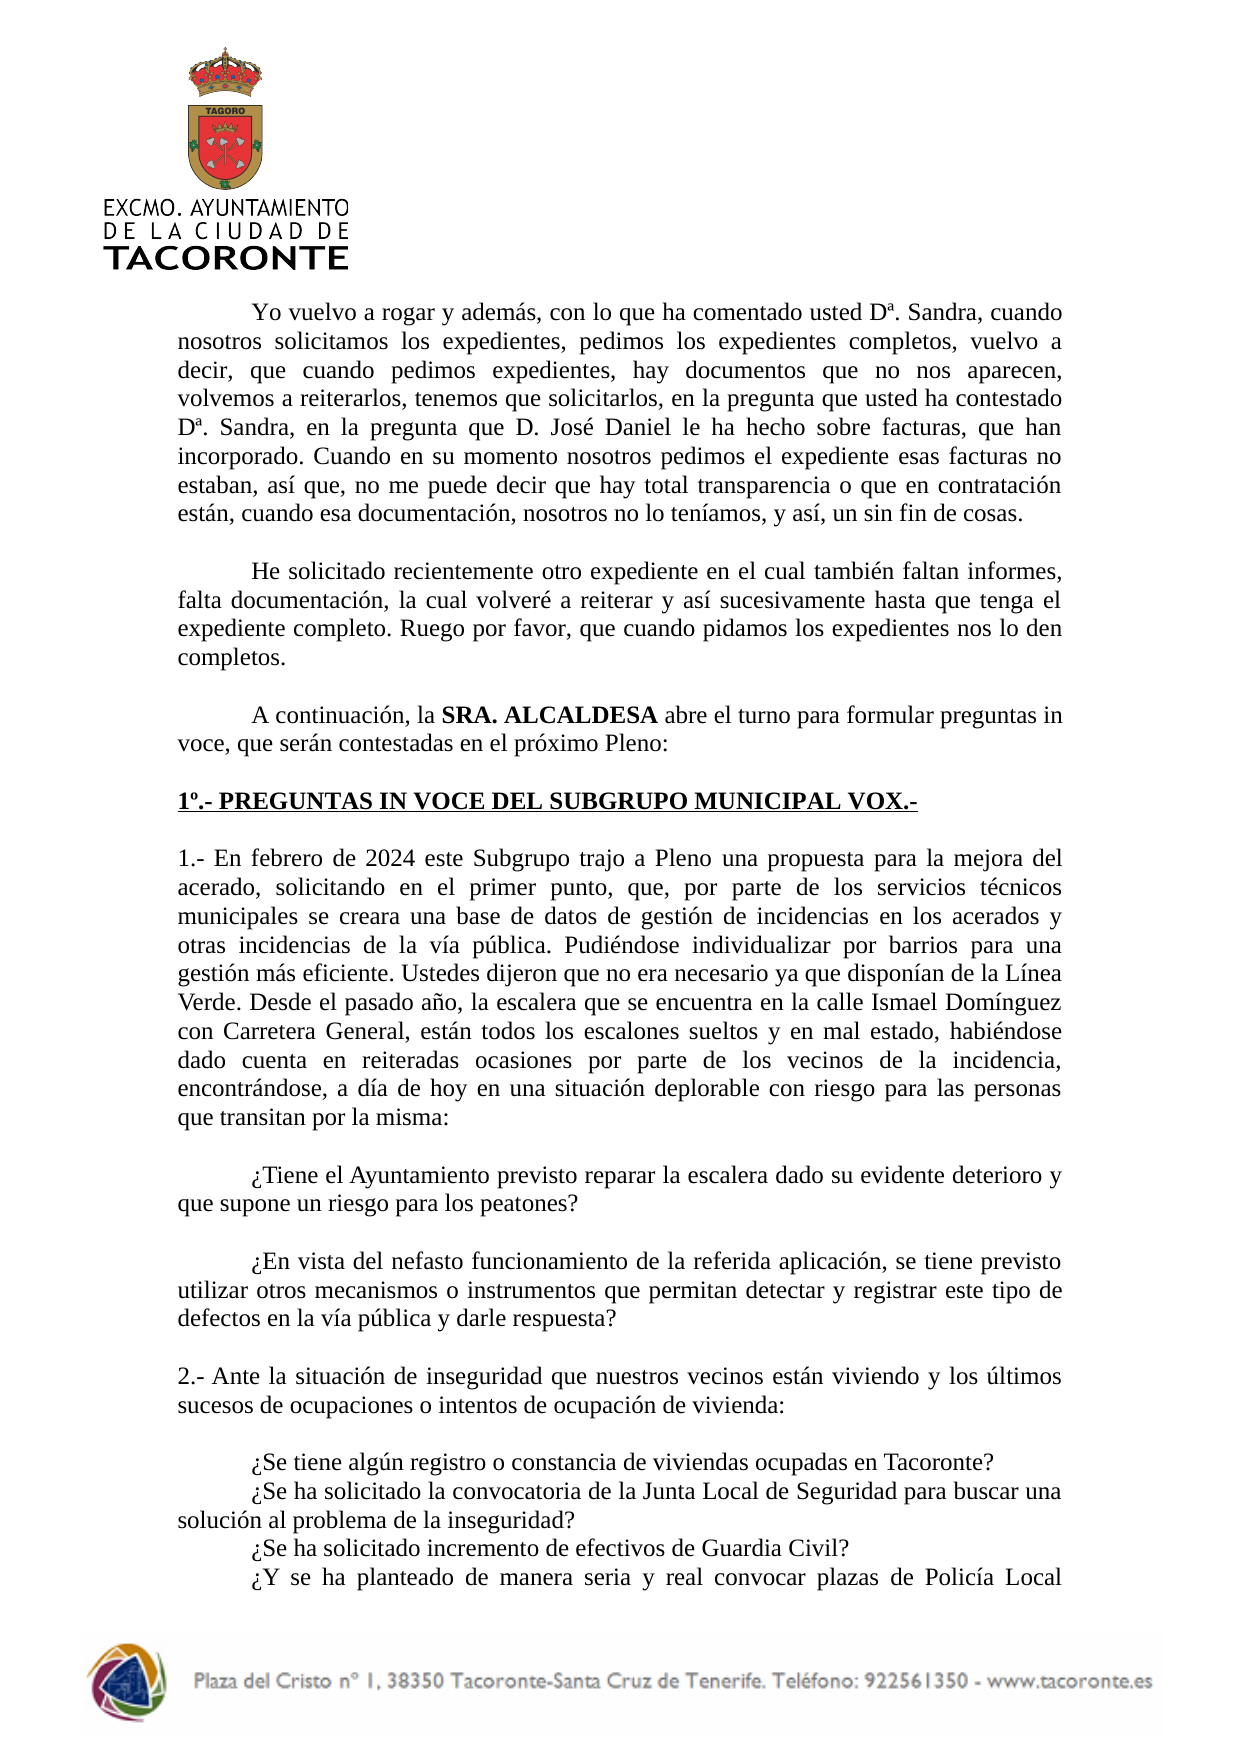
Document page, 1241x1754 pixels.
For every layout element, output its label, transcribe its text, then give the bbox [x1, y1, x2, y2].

text ¿En vista del nefasto funcionamiento de la referida aplicación, se tiene previsto utilizar otros mecanismos o instrumentos que permitan detectar y registrar este tipo de defectos en la vía pública y darle respuesta? [177, 1246, 1063, 1332]
text ¿Y se ha planteado de manera seria y real convocar plazas de Policía Local [177, 1562, 1063, 1591]
text Yo vuelvo a rogar y además, con lo que ha comentado usted Dª. Sandra, cuando nosotros solicitamos los expedientes, pedimos los expedientes completos, vuelvo a decir, que cuando pedimos expedientes, hay documentos que no nos aparecen, volvemos a reiterarlos, tenemos que solicitarlos, en la pregunta que usted ha contestado Dª. Sandra, en la pregunta que D. José Daniel le ha hecho sobre facturas, que han incorporado. Cuando en su momento nosotros pedimos el expediente esas facturas no estaban, así que, no me puede decir que hay total transparencia o que en contratación están, cuando esa documentación, nosotros no lo teníamos, y así, un sin fin de cosas. [177, 297, 1063, 527]
text ¿Se ha solicitado la convocatoria de la Junta Local de Seguridad para buscar una solución al problema de la inseguridad? [177, 1476, 1063, 1533]
text 1º.- PREGUNTAS IN VOCE DEL SUBGRUPO MUNICIPAL VOX.- [177, 786, 1063, 815]
text 2.- Ante la situación de inseguridad que nuestros vecinos están viviendo y los últimos sucesos de ocupaciones o intentos de ocupación de vivienda: [177, 1361, 1063, 1418]
text A continuación, la SRA. ALCALDESA abre el turno para formular preguntas in voce, que serán contestadas en el próximo Pleno: [177, 700, 1063, 757]
picture [103, 47, 348, 270]
text 1.- En febrero de 2024 este Subgrupo trajo a Pleno una propuesta para la mejora del acerado, solicitando en el primer punto, que, por parte de los servicios técnicos municipales se creara una base de datos de gestión de incidencias en los acerados y otras incidencias de la vía pública. Pudiéndose individualizar por barrios para una gestión más eficiente. Ustedes dijeron que no era necesario ya que disponían de la Línea Verde. Desde el pasado año, la escalera que se encuentra en la calle Ismael Domínguez con Carretera General, están todos los escalones sueltos y en mal estado, habiéndose dado cuenta en reiteradas ocasiones por parte de los vecinos de la incidencia, encontrándose, a día de hoy en una situación deplorable con riesgo para las personas que transitan por la misma: [177, 843, 1063, 1131]
text ¿Tiene el Ayuntamiento previsto reparar la escalera dado su evidente deterioro y que supone un riesgo para los peatones? [177, 1160, 1063, 1217]
text ¿Se ha solicitado incremento de efectivos de Guardia Civil? [177, 1533, 1063, 1562]
picture [80, 1630, 1163, 1737]
text He solicitado recientemente otro expediente en el cual también faltan informes, falta documentación, la cual volveré a reiterar y así sucesivamente hasta que tenga el expediente completo. Ruego por favor, que cuando pidamos los expedientes nos lo den completos. [177, 556, 1063, 671]
text ¿Se tiene algún registro o constancia de viviendas ocupadas en Tacoronte? [177, 1447, 1063, 1476]
